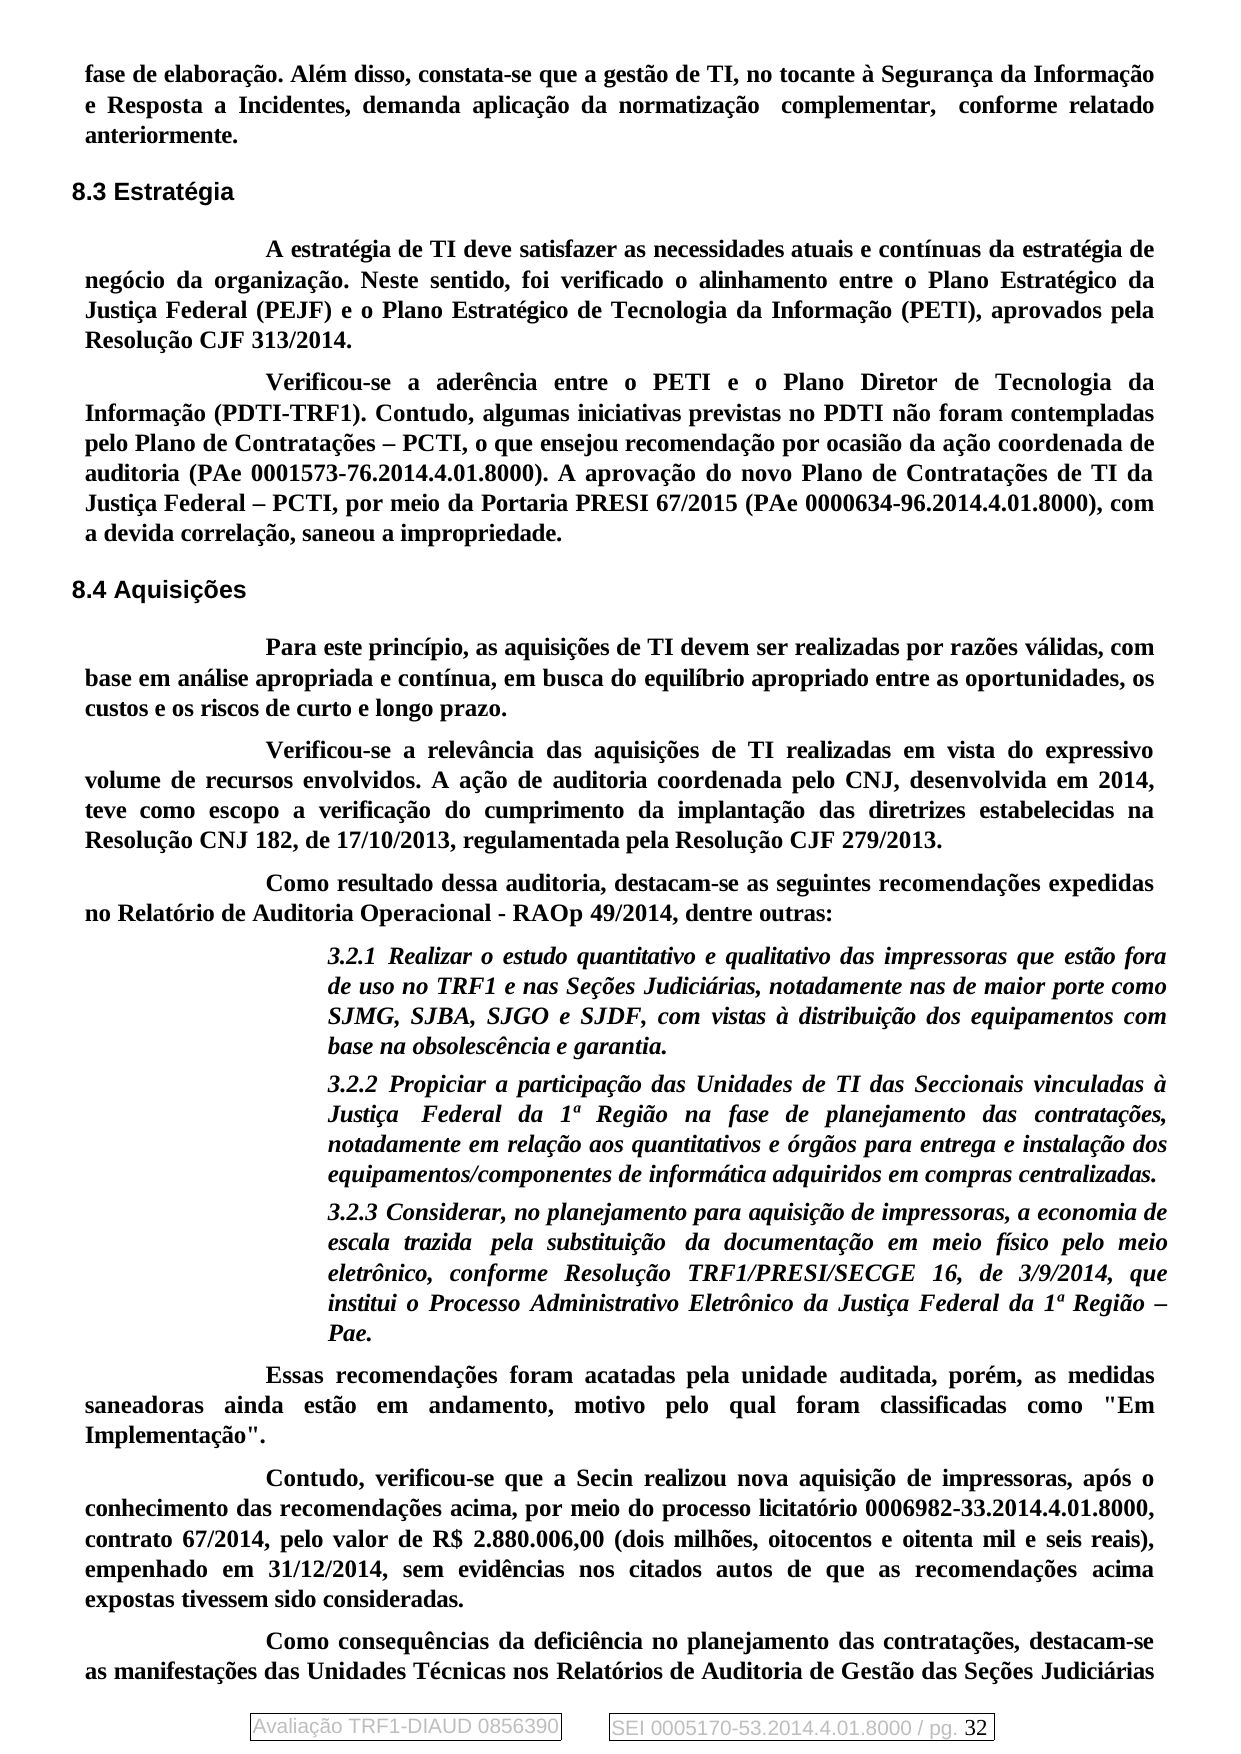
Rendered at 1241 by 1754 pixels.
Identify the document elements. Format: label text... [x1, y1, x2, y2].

text A estratégia de TI deve satisfazer as necessidades atuais e contínuas da estratégia de negócio da organização. Neste sentido, foi verificado o alinhamento entre o Plano Estratégico da Justiça Federal (PEJF) e o Plano Estratégico de Tecnologia da Informação (PETI), aprovados pela Resolução CJF 313/2014. [84, 234, 1154, 354]
list Propiciar a participação das Unidades de TI das Seccionais vinculadas à Justiça Federal da 1ª Região na fase de planejamento das contratações, notadamente em relação aos quantitativos e órgãos para entrega e instalação dos equipamentos/componentes de informática adquiridos em compras centralizadas. [328, 1069, 1167, 1188]
list Estratégia [72, 177, 1180, 206]
list Realizar o estudo quantitativo e qualitativo das impressoras que estão fora de uso no TRF1 e nas Seções Judiciárias, notadamente nas de maior porte como SJMG, SJBA, SJGO e SJDF, com vistas à distribuição dos equipamentos com base na obsolescência e garantia. [328, 941, 1167, 1060]
text Verificou-se a relevância das aquisições de TI realizadas em vista do expressivo volume de recursos envolvidos. A ação de auditoria coordenada pelo CNJ, desenvolvida em 2014, teve como escopo a verificação do cumprimento da implantação das diretrizes estabelecidas na Resolução CNJ 182, de 17/10/2013, regulamentada pela Resolução CJF 279/2013. [84, 735, 1154, 854]
list Considerar, no planejamento para aquisição de impressoras, a economia de escala trazida pela substituição da documentação em meio físico pelo meio eletrônico, conforme Resolução TRF1/PRESI/SECGE 16, de 3/9/2014, que institui o Processo Administrativo Eletrônico da Justiça Federal da 1ª Região – Pae. [328, 1197, 1168, 1347]
text Essas recomendações foram acatadas pela unidade auditada, porém, as medidas saneadoras ainda estão em andamento, motivo pelo qual foram classificadas como "Em Implementação". [84, 1360, 1155, 1449]
text Verificou-se a aderência entre o PETI e o Plano Diretor de Tecnologia da Informação (PDTI-TRF1). Contudo, algumas iniciativas previstas no PDTI não foram contempladas pelo Plano de Contratações – PCTI, o que ensejou recomendação por ocasião da ação coordenada de auditoria (PAe 0001573-76.2014.4.01.8000). A aprovação do novo Plano de Contratações de TI da Justiça Federal – PCTI, por meio da Portaria PRESI 67/2015 (PAe 0000634-96.2014.4.01.8000), com a devida correlação, saneou a impropriedade. [84, 367, 1154, 547]
text Contudo, verificou-se que a Secin realizou nova aquisição de impressoras, após o conhecimento das recomendações acima, por meio do processo licitatório 0006982-33.2014.4.01.8000, contrato 67/2014, pelo valor de R$ 2.880.006,00 (dois milhões, oitocentos e oitenta mil e seis reais), empenhado em 31/12/2014, sem evidências nos citados autos de que as recomendações acima expostas tivessem sido consideradas. [84, 1463, 1155, 1613]
text Para este princípio, as aquisições de TI devem ser realizadas por razões válidas, com base em análise apropriada e contínua, em busca do equilíbrio apropriado entre as oportunidades, os custos e os riscos de curto e longo prazo. [84, 632, 1155, 721]
text fase de elaboração. Além disso, constata-se que a gestão de TI, no tocante à Segurança da Informação e Resposta a Incidentes, demanda aplicação da normatização complementar, conforme relatado anteriormente. [84, 59, 1154, 148]
text Como resultado dessa auditoria, destacam-se as seguintes recomendações expedidas no Relatório de Auditoria Operacional - RAOp 49/2014, dentre outras: [84, 868, 1154, 927]
text Como consequências da deficiência no planejamento das contratações, destacam-se as manifestações das Unidades Técnicas nos Relatórios de Auditoria de Gestão das Seções Judiciárias [84, 1626, 1155, 1685]
list Aquisições [72, 575, 1180, 603]
